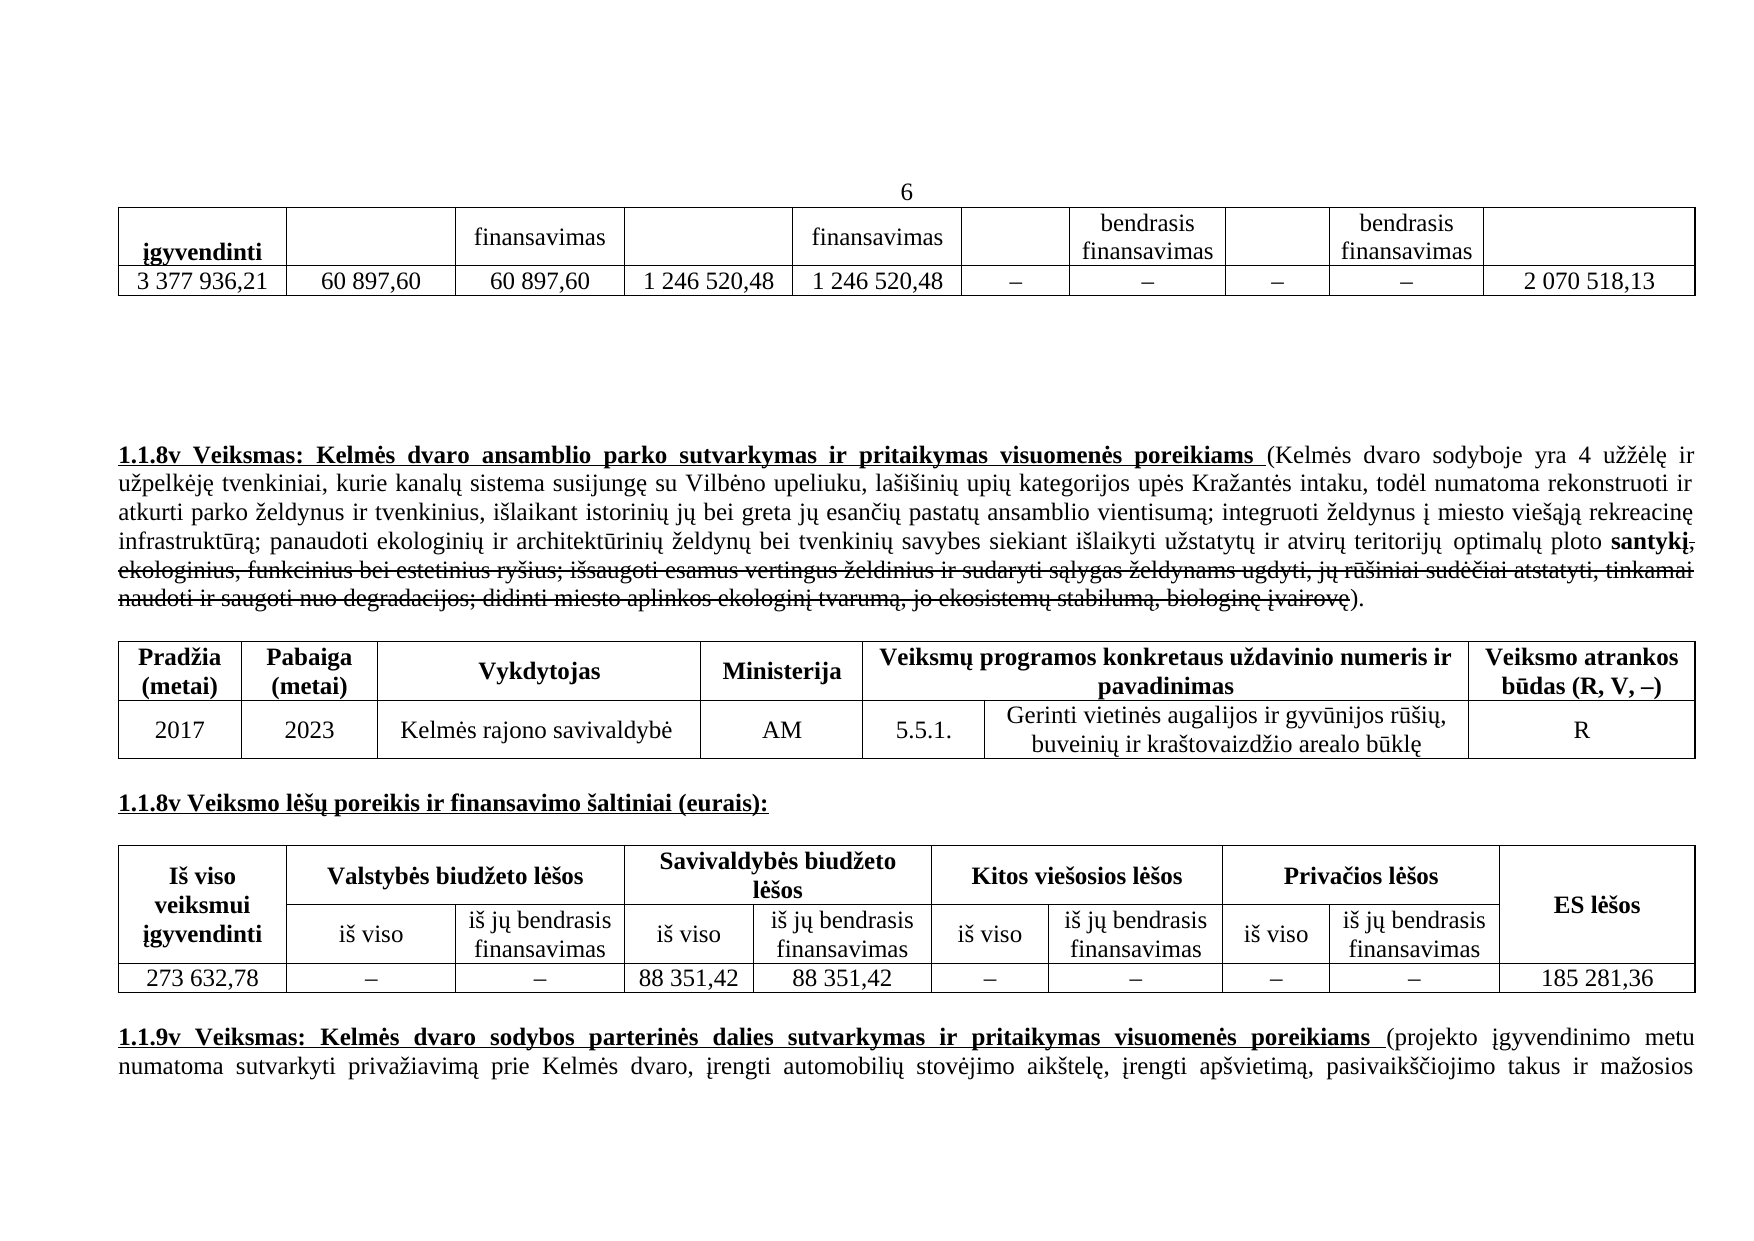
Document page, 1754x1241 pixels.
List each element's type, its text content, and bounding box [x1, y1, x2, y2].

table_header įgyvendinti [119, 208, 286, 265]
table_cell bendrasis finansavimas [1330, 208, 1483, 265]
table_cell iš jų bendrasis finansavimas [456, 905, 624, 962]
table_header Privačios lėšos [1223, 846, 1499, 904]
table_cell 88 351,42 [625, 964, 753, 992]
table_cell iš viso [932, 905, 1048, 962]
table_cell 60 897,60 [456, 266, 624, 295]
table_cell [962, 208, 1069, 265]
table_cell – [1330, 266, 1483, 295]
table_cell 5.5.1. [863, 701, 984, 758]
table_cell – [456, 964, 624, 992]
table_cell iš jų bendrasis finansavimas [754, 905, 931, 962]
table_cell 1 246 520,48 [793, 266, 961, 295]
table_cell bendrasis finansavimas [1070, 208, 1225, 265]
table_header [1484, 208, 1694, 265]
table_cell – [1330, 964, 1499, 992]
table_cell 185 281,36 [1500, 964, 1694, 992]
table_cell – [962, 266, 1069, 295]
table_header Veiksmų programos konkretaus uždavinio numeris ir pavadinimas [863, 642, 1468, 699]
table_cell [1226, 208, 1329, 265]
table_cell – [287, 964, 455, 992]
table_cell 2023 [242, 701, 377, 758]
text 1.1.9v Veiksmas: Kelmės dvaro sodybos parterinės dalies sutvarkymas ir pritaikymas visuomenės poreikiams (projekto įgyvendinimo metu numatoma sutvarkyti privažiavimą prie Kelmės dvaro, įrengti automobilių stovėjimo aikštelę, įrengti apšvietimą, pasivaikščiojimo takus ir mažosios [118, 1022, 1695, 1079]
text 1.1.8v Veiksmas: Kelmės dvaro ansamblio parko sutvarkymas ir pritaikymas visuomenės poreikiams (Kelmės dvaro sodyboje yra 4 užžėlę ir užpelkėję tvenkiniai, kurie kanalų sistema susijungę su Vilbėno upeliuku, lašišinių upių kategorijos upės Kražantės intaku, todėl numatoma rekonstruoti ir atkurti parko želdynus ir tvenkinius, išlaikant istorinių jų bei greta jų esančių pastatų ansamblio vientisumą; integruoti želdynus į miesto viešąją rekreacinę infrastruktūrą; panaudoti ekologinių ir architektūrinių želdynų bei tvenkinių savybes siekiant išlaikyti užstatytų ir atvirų teritorijų optimalų ploto santykį, ekologinius, funkcinius bei estetinius ryšius; išsaugoti esamus vertingus želdinius ir sudaryti sąlygas želdynams ugdyti, jų rūšiniai sudėčiai atstatyti, tinkamai naudoti ir saugoti nuo degradacijos; didinti miesto aplinkos ekologinį tvarumą, jo ekosistemų stabilumą, biologinę įvairovę). [118, 440, 1695, 612]
table_header ES lėšos [1500, 846, 1694, 962]
table_cell Kelmės rajono savivaldybė [378, 701, 700, 758]
table_cell 60 897,60 [287, 266, 455, 295]
text 1.1.8v Veiksmo lėšų poreikis ir finansavimo šaltiniai (eurais): [118, 788, 1695, 817]
table_header Iš viso veiksmui įgyvendinti [119, 846, 286, 962]
table_cell R [1469, 701, 1694, 758]
table_cell – [932, 964, 1048, 992]
table_cell iš jų bendrasis finansavimas [1330, 905, 1499, 962]
table_header Pabaiga (metai) [242, 642, 377, 699]
table_cell – [1226, 266, 1329, 295]
table_cell 3 377 936,21 [119, 266, 286, 295]
table_cell 273 632,78 [119, 964, 286, 992]
table_header Valstybės biudžeto lėšos [287, 846, 624, 904]
table_header Vykdytojas [378, 642, 700, 699]
table_cell iš viso [1223, 905, 1329, 962]
table_cell [287, 208, 455, 265]
table_cell finansavimas [456, 208, 624, 265]
table_header Ministerija [701, 642, 862, 699]
table_header Kitos viešosios lėšos [932, 846, 1222, 904]
table_cell 1 246 520,48 [625, 266, 792, 295]
table_cell Gerinti vietinės augalijos ir gyvūnijos rūšių, buveinių ir kraštovaizdžio arealo būklę [985, 701, 1468, 758]
table_cell – [1223, 964, 1329, 992]
table_cell AM [701, 701, 862, 758]
table_cell – [1049, 964, 1222, 992]
table_cell 88 351,42 [754, 964, 931, 992]
table_cell iš viso [287, 905, 455, 962]
table_cell iš viso [625, 905, 753, 962]
table_header Pradžia (metai) [119, 642, 241, 699]
table_cell finansavimas [793, 208, 961, 265]
table_cell 2017 [119, 701, 241, 758]
table_cell 2 070 518,13 [1484, 266, 1694, 295]
table_header Veiksmo atrankos būdas (R, V, –) [1469, 642, 1694, 699]
table_cell – [1070, 266, 1225, 295]
table_header Savivaldybės biudžeto lėšos [625, 846, 931, 904]
table_cell [625, 208, 792, 265]
table_cell iš jų bendrasis finansavimas [1049, 905, 1222, 962]
